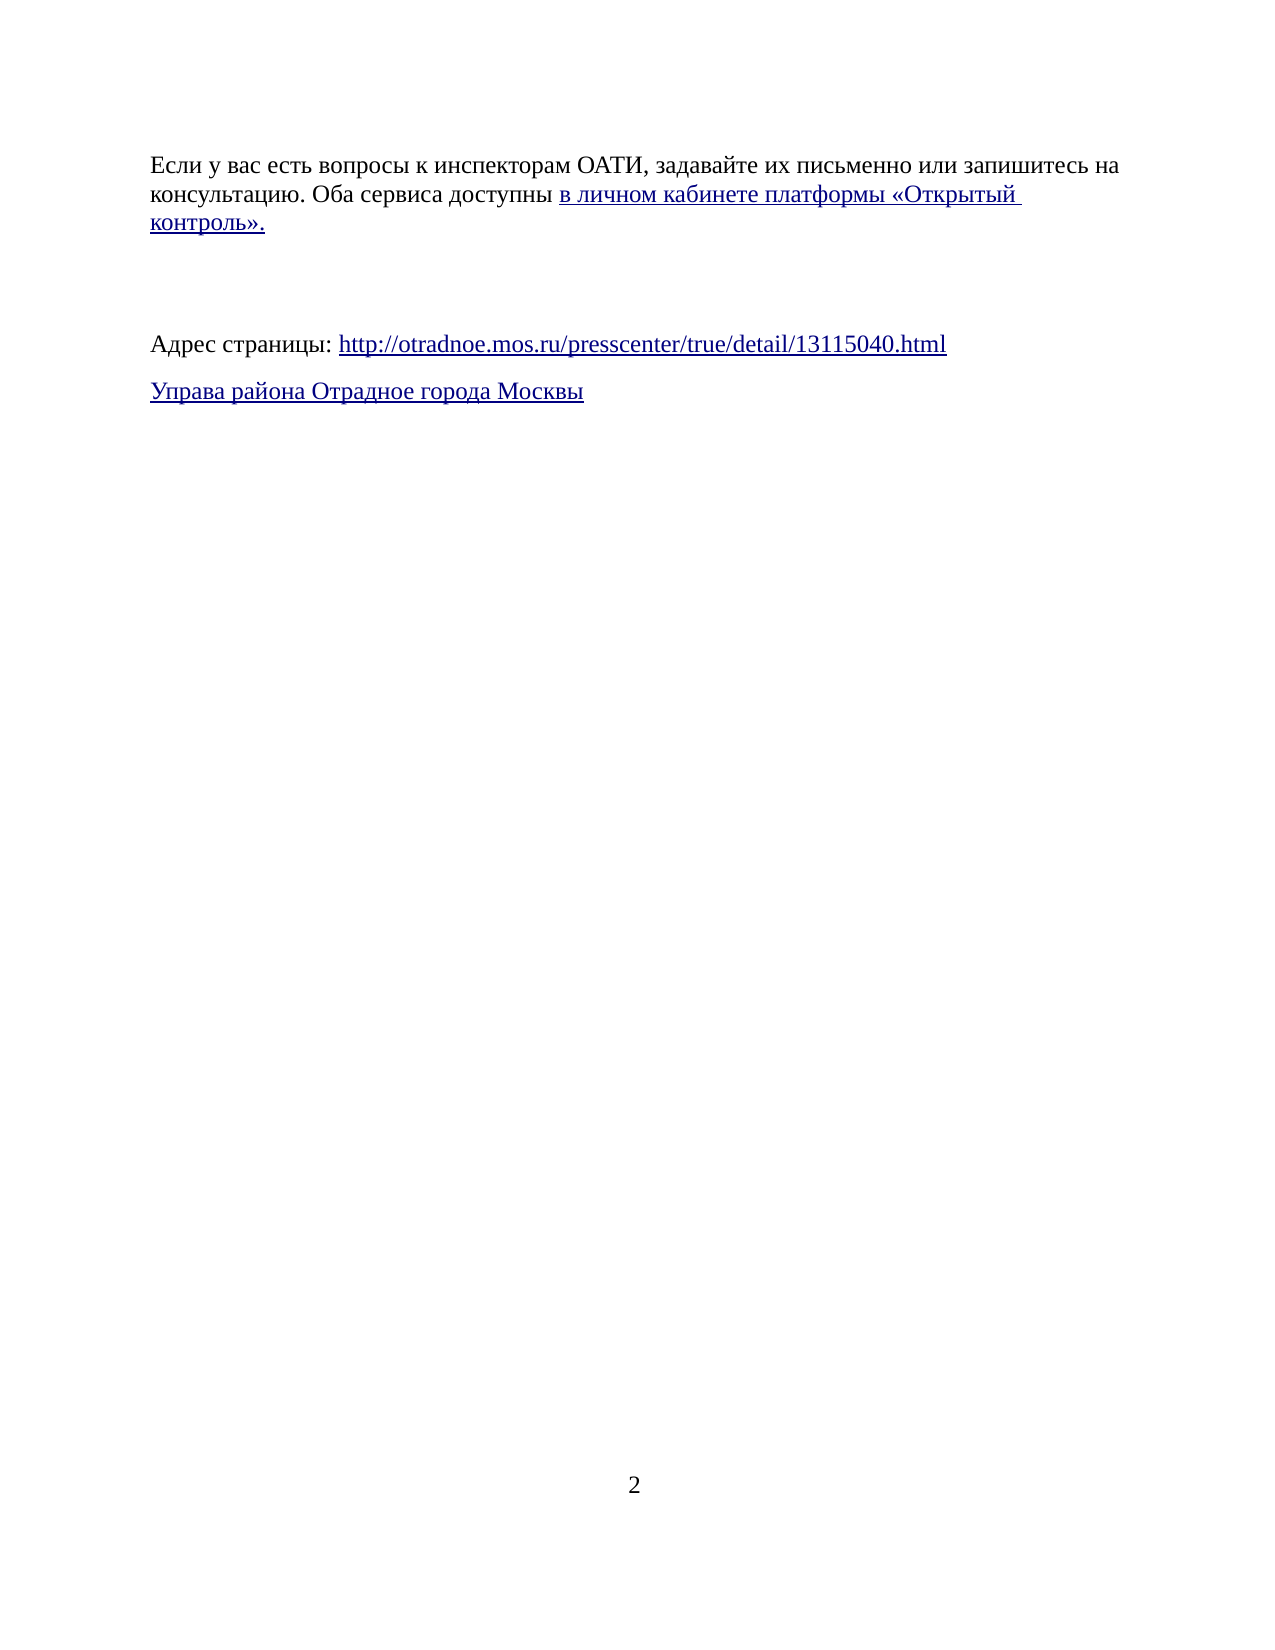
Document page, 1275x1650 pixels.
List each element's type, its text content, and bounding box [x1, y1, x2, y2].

text Адрес страницы: http://otradnoe.mos.ru/presscenter/true/detail/13115040.html [150, 329, 1125, 358]
text Управа района Отрадное города Москвы [150, 376, 1125, 405]
text Если у вас есть вопросы к инспекторам ОАТИ, задавайте их письменно или запишитесь на консультацию. Оба сервиса доступны в личном кабинете платформы «Открытый контроль». [150, 150, 1125, 236]
